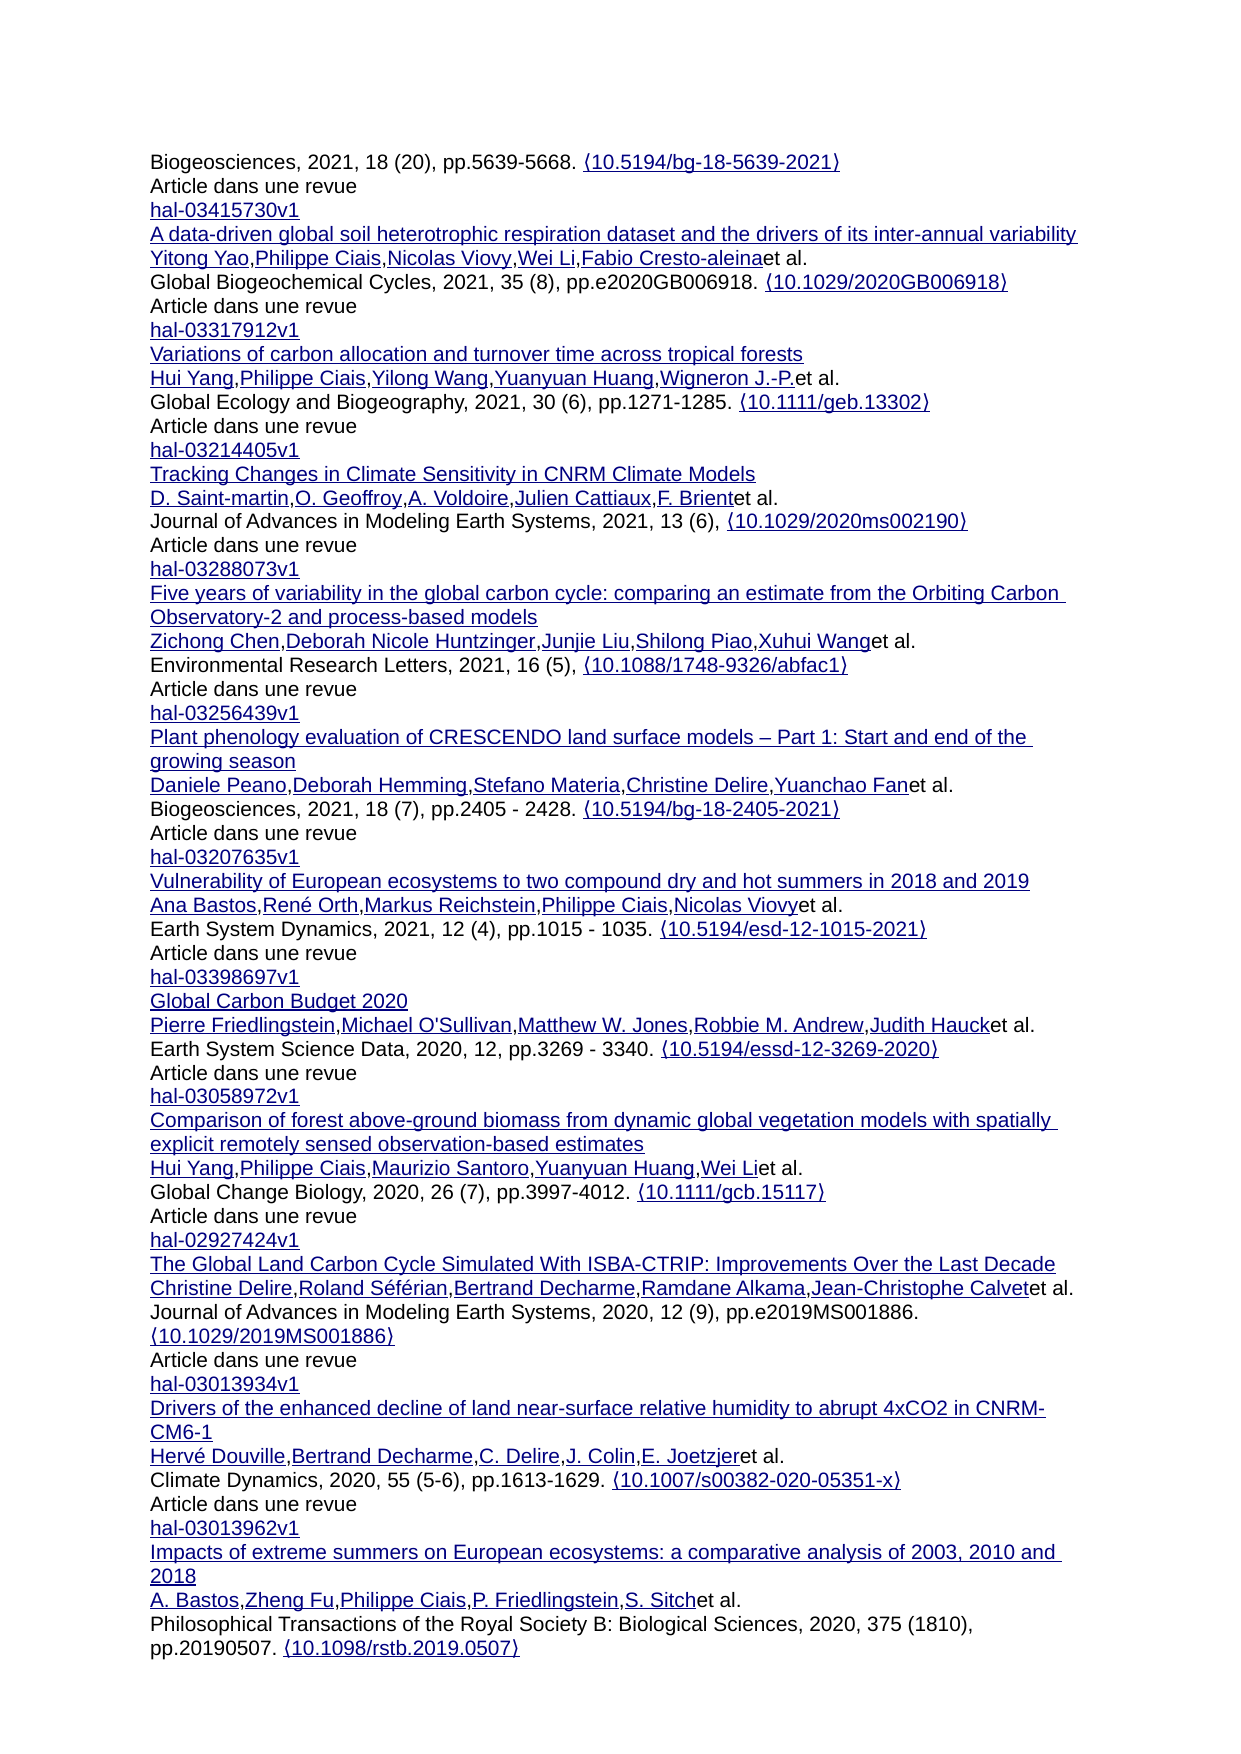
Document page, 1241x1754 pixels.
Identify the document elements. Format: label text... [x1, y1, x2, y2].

table_cell Tracking Changes in Climate Sensitivity in CNRM Climate Models D. Saint‐martin,O. Geoffroy,A. Voldoire,Julien Cattiaux,F. Brientet al. Journal of Advances in Modeling Earth Systems, 2021, 13 (6), ⟨10.1029/2020ms002190⟩ Article dans une revue hal-03288073v1 [150, 461, 1090, 581]
table_cell Five years of variability in the global carbon cycle: comparing an estimate from the Orbiting Carbon Observatory-2 and process-based models Zichong Chen,Deborah Nicole Huntzinger,Junjie Liu,Shilong Piao,Xuhui Wanget al. Environmental Research Letters, 2021, 16 (5), ⟨10.1088/1748-9326/abfac1⟩ Article dans une revue hal-03256439v1 [150, 581, 1090, 725]
table_cell Vulnerability of European ecosystems to two compound dry and hot summers in 2018 and 2019 Ana Bastos,René Orth,Markus Reichstein,Philippe Ciais,Nicolas Viovyet al. Earth System Dynamics, 2021, 12 (4), pp.1015 - 1035. ⟨10.5194/esd-12-1015-2021⟩ Article dans une revue hal-03398697v1 [150, 869, 1090, 988]
table_cell Comparison of forest above-ground biomass from dynamic global vegetation models with spatially explicit remotely sensed observation-based estimates Hui Yang,Philippe Ciais,Maurizio Santoro,Yuanyuan Huang,Wei Liet al. Global Change Biology, 2020, 26 (7), pp.3997-4012. ⟨10.1111/gcb.15117⟩ Article dans une revue hal-02927424v1 [150, 1108, 1090, 1252]
table_cell Impacts of extreme summers on European ecosystems: a comparative analysis of 2003, 2010 and 2018 A. Bastos,Zheng Fu,Philippe Ciais,P. Friedlingstein,S. Sitchet al. Philosophical Transactions of the Royal Society B: Biological Sciences, 2020, 375 (1810), pp.20190507. ⟨10.1098/rstb.2019.0507⟩ [150, 1540, 1090, 1659]
table_cell The Global Land Carbon Cycle Simulated With ISBA‐CTRIP: Improvements Over the Last Decade Christine Delire,Roland Séférian,Bertrand Decharme,Ramdane Alkama,Jean-Christophe Calvetet al. Journal of Advances in Modeling Earth Systems, 2020, 12 (9), pp.e2019MS001886. ⟨10.1029/2019MS001886⟩ Article dans une revue hal-03013934v1 [150, 1252, 1090, 1396]
table_cell A data‐driven global soil heterotrophic respiration dataset and the drivers of its inter‐annual variability Yitong Yao,Philippe Ciais,Nicolas Viovy,Wei Li,Fabio Cresto‐aleinaet al. Global Biogeochemical Cycles, 2021, 35 (8), pp.e2020GB006918. ⟨10.1029/2020GB006918⟩ Article dans une revue hal-03317912v1 [150, 222, 1090, 342]
table_cell Drivers of the enhanced decline of land near-surface relative humidity to abrupt 4xCO2 in CNRM-CM6-1 Hervé Douville,Bertrand Decharme,C. Delire,J. Colin,E. Joetzjeret al. Climate Dynamics, 2020, 55 (5-6), pp.1613-1629. ⟨10.1007/s00382-020-05351-x⟩ Article dans une revue hal-03013962v1 [150, 1396, 1090, 1539]
table_cell Plant phenology evaluation of CRESCENDO land surface models – Part 1: Start and end of the growing season Daniele Peano,Deborah Hemming,Stefano Materia,Christine Delire,Yuanchao Fanet al. Biogeosciences, 2021, 18 (7), pp.2405 - 2428. ⟨10.5194/bg-18-2405-2021⟩ Article dans une revue hal-03207635v1 [150, 725, 1090, 869]
table_cell Global Carbon Budget 2020 Pierre Friedlingstein,Michael O'Sullivan,Matthew W. Jones,Robbie M. Andrew,Judith Haucket al. Earth System Science Data, 2020, 12, pp.3269 - 3340. ⟨10.5194/essd-12-3269-2020⟩ Article dans une revue hal-03058972v1 [150, 989, 1090, 1108]
table_cell Variations of carbon allocation and turnover time across tropical forests Hui Yang,Philippe Ciais,Yilong Wang,Yuanyuan Huang,Wigneron J.-P.et al. Global Ecology and Biogeography, 2021, 30 (6), pp.1271-1285. ⟨10.1111/geb.13302⟩ Article dans une revue hal-03214405v1 [150, 342, 1090, 461]
table_cell Biogeosciences, 2021, 18 (20), pp.5639-5668. ⟨10.5194/bg-18-5639-2021⟩ Article dans une revue hal-03415730v1 [150, 150, 1090, 222]
